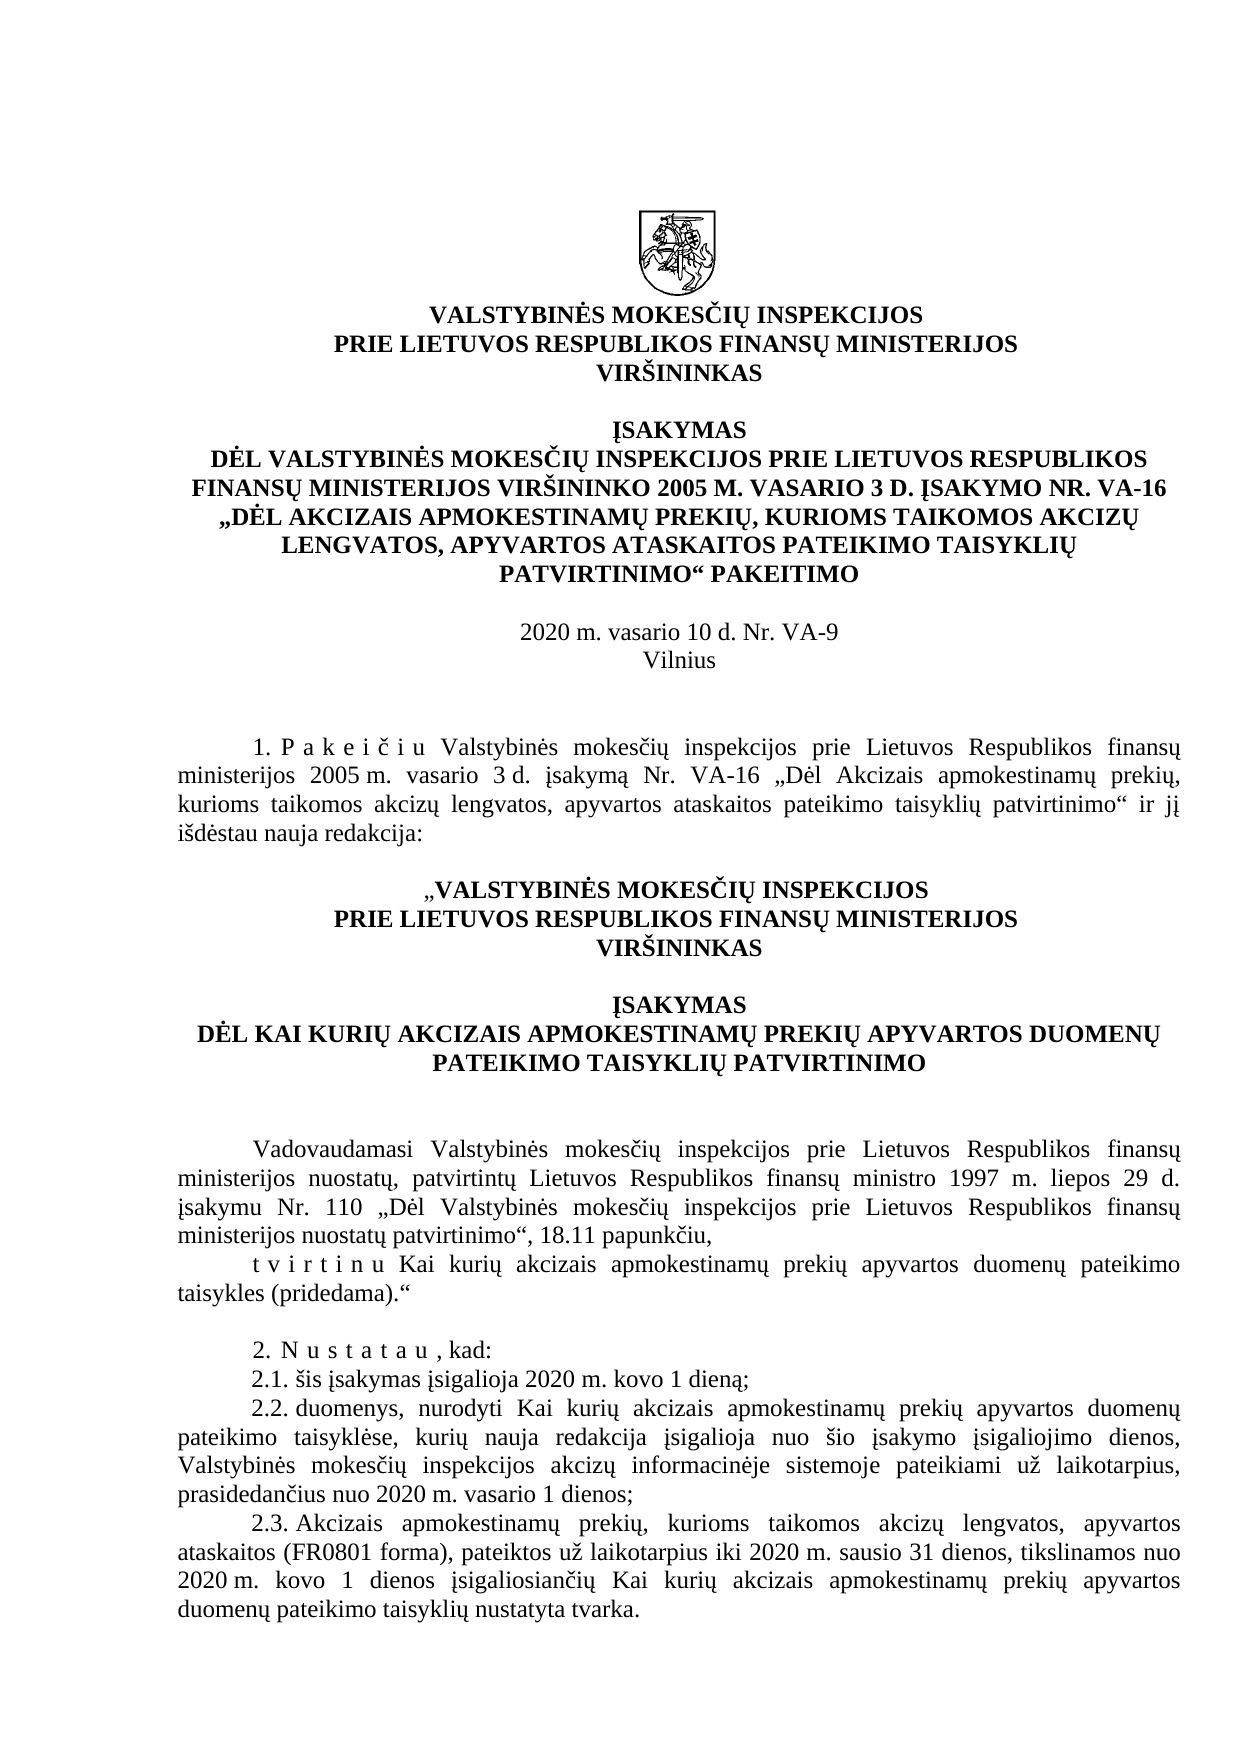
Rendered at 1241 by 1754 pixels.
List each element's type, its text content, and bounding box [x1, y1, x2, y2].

text „VALSTYBINĖS MOKESČIŲ INSPEKCIJOS PRIE LIETUVOS RESPUBLIKOS FINANSŲ MINISTERIJOS VIRŠININKAS [177, 876, 1181, 962]
text ĮSAKYMAS [177, 991, 1181, 1019]
text 2020 m. vasario 10 d. Nr. VA-9 [177, 617, 1181, 646]
text Vadovaudamasi Valstybinės mokesčių inspekcijos prie Lietuvos Respublikos finansų ministerijos nuostatų, patvirtintų Lietuvos Respublikos finansų ministro 1997 m. liepos 29 d. įsakymu Nr. 110 „Dėl Valstybinės mokesčių inspekcijos prie Lietuvos Respublikos finansų ministerijos nuostatų patvirtinimo“, 18.11 papunkčiu, [177, 1134, 1181, 1249]
text Vilnius [177, 646, 1181, 674]
text VALSTYBINĖS MOKESČIŲ INSPEKCIJOS PRIE LIETUVOS RESPUBLIKOS FINANSŲ MINISTERIJOS VIRŠININKAS [177, 301, 1181, 387]
text DĖL VALSTYBINĖS MOKESČIŲ INSPEKCIJOS PRIE LIETUVOS RESPUBLIKOS FINANSŲ MINISTERIJOS VIRŠININKO 2005 m. vasario 3 d. ĮSAKYMO Nr. VA-16 „DĖL AKCIZAIS APMOKESTINAMŲ PREKIŲ, KURIOMS TAIKOMOS AKCIZŲ LENGVATOS, APYVARTOS ATASKAITOS PATEIKIMO TAISYKLIŲ PATVIRTINIMO“ PAKEITIMO [177, 444, 1181, 588]
text 2.2. duomenys, nurodyti Kai kurių akcizais apmokestinamų prekių apyvartos duomenų pateikimo taisyklėse, kurių nauja redakcija įsigalioja nuo šio įsakymo įsigaliojimo dienos, Valstybinės mokesčių inspekcijos akcizų informacinėje sistemoje pateikiami už laikotarpius, prasidedančius nuo 2020 m. vasario 1 dienos; [177, 1393, 1181, 1508]
text 2.3. Akcizais apmokestinamų prekių, kurioms taikomos akcizų lengvatos, apyvartos ataskaitos (FR0801 forma), pateiktos už laikotarpius iki 2020 m. sausio 31 dienos, tikslinamos nuo 2020 m. kovo 1 dienos įsigaliosiančių Kai kurių akcizais apmokestinamų prekių apyvartos duomenų pateikimo taisyklių nustatyta tvarka. [177, 1508, 1181, 1623]
text ĮSAKYMAS [177, 416, 1181, 444]
text 1. Pakeičiu Valstybinės mokesčių inspekcijos prie Lietuvos Respublikos finansų ministerijos 2005 m. vasario 3 d. įsakymą Nr. VA-16 „Dėl Akcizais apmokestinamų prekių, kurioms taikomos akcizų lengvatos, apyvartos ataskaitos pateikimo taisyklių patvirtinimo“ ir jį išdėstau nauja redakcija: [177, 732, 1181, 847]
text tvirtinu Kai kurių akcizais apmokestinamų prekių apyvartos duomenų pateikimo taisykles (pridedama).“ [177, 1249, 1181, 1307]
text 2. Nustatau, kad: [177, 1336, 1181, 1364]
text DĖL KAI KURIŲ AKCIZAIS APMOKESTINAMŲ PREKIŲ APYVARTOS DUOMENŲ PATEIKIMO TAISYKLIŲ PATVIRTINIMO [177, 1019, 1181, 1077]
text 2.1. šis įsakymas įsigalioja 2020 m. kovo 1 dieną; [177, 1364, 1181, 1393]
